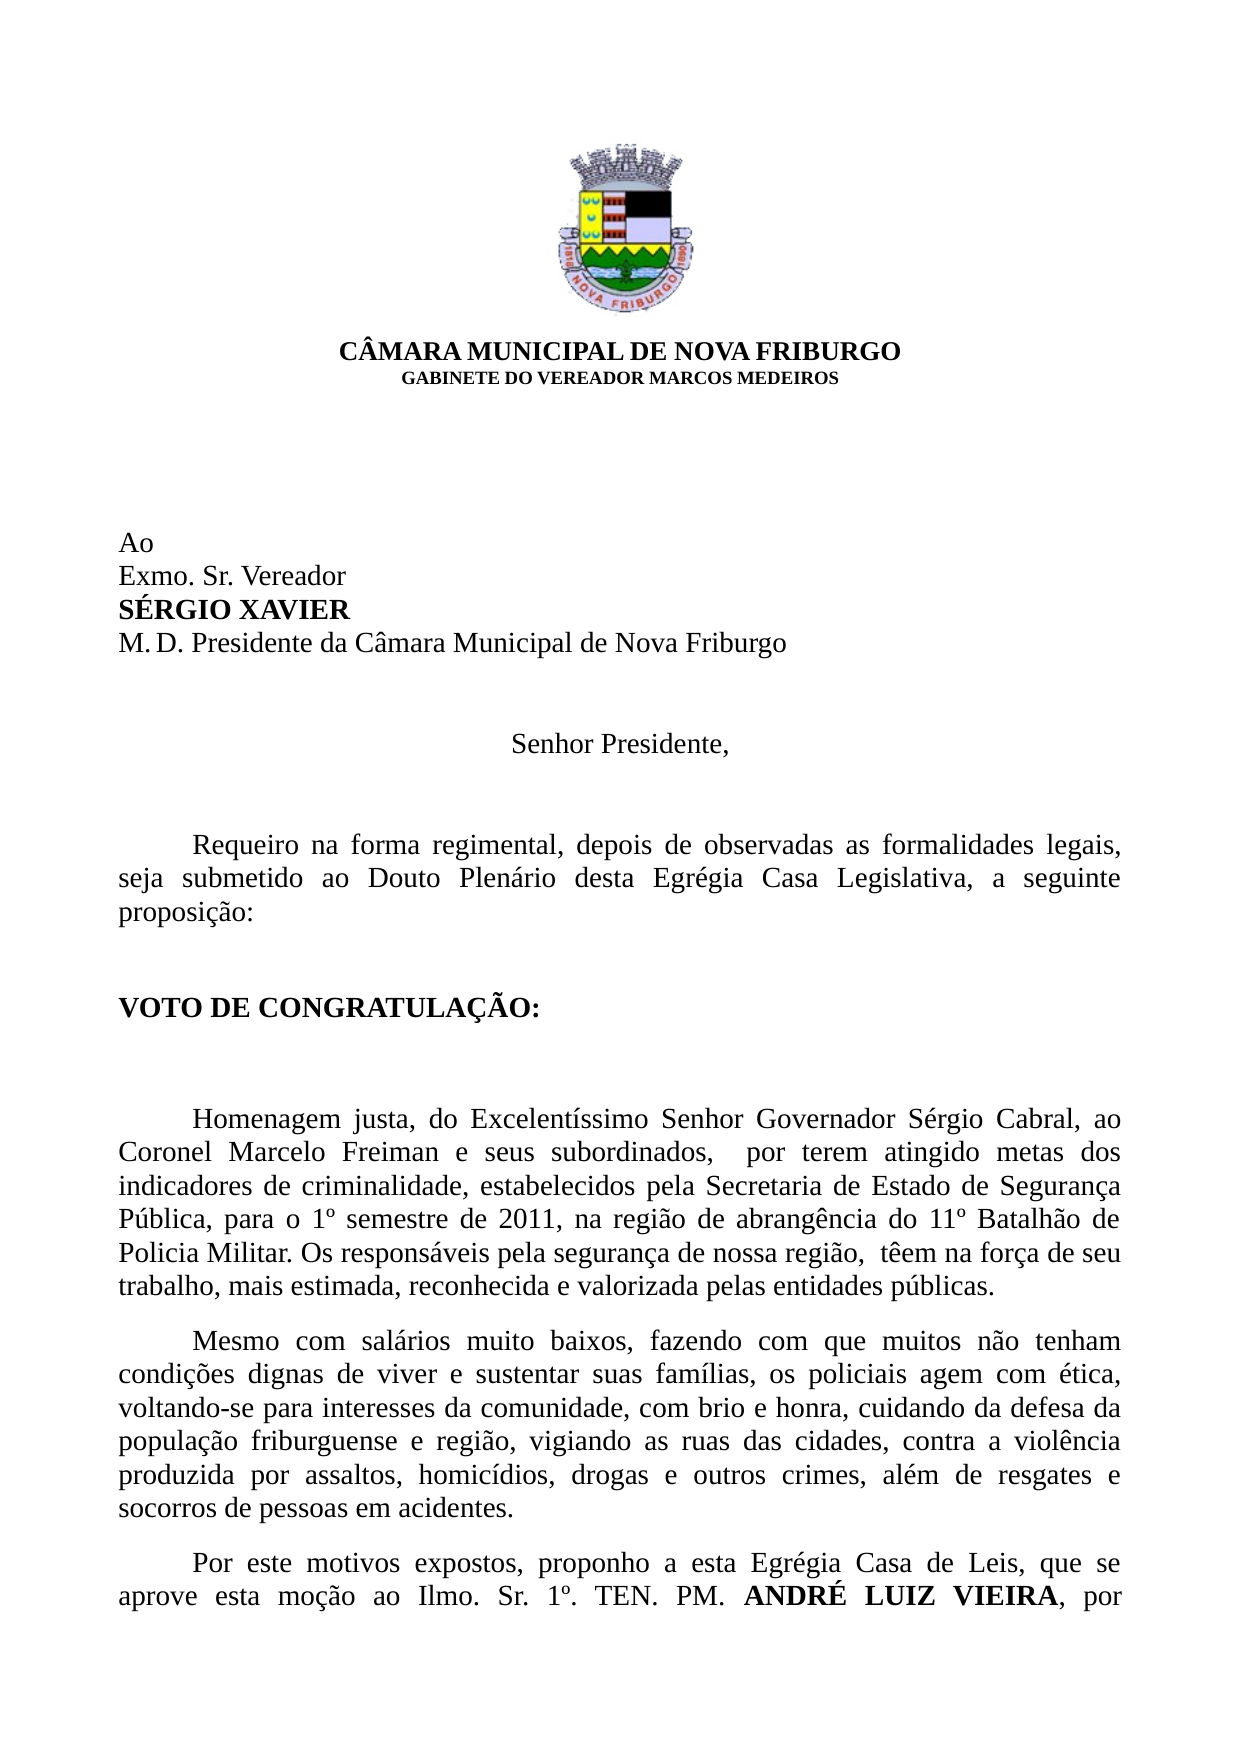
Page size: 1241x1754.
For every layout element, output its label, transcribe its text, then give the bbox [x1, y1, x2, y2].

text Por este motivos expostos, proponho a esta Egrégia Casa de Leis, que se aprove esta moção ao Ilmo. Sr. 1º. TEN. PM. ANDRÉ LUIZ VIEIRA, por [118, 1545, 1122, 1612]
text SÉRGIO XAVIER [118, 592, 1122, 626]
text Exmo. Sr. Vereador [118, 558, 1122, 592]
text GABINETE DO VEREADOR MARCOS MEDEIROS [118, 367, 1122, 388]
text Senhor Presidente, [118, 726, 1122, 760]
text Requeiro na forma regimental, depois de observadas as formalidades legais, seja submetido ao Douto Plenário desta Egrégia Casa Legislativa, a seguinte proposição: [118, 827, 1122, 927]
text VOTO DE CONGRATULAÇÃO: [118, 990, 1122, 1023]
text Homenagem justa, do Excelentíssimo Senhor Governador Sérgio Cabral, ao Coronel Marcelo Freiman e seus subordinados, por terem atingido metas dos indicadores de criminalidade, estabelecidos pela Secretaria de Estado de Segurança Pública, para o 1º semestre de 2011, na região de abrangência do 11º Batalhão de Policia Militar. Os responsáveis pela segurança de nossa região, têem na força de seu trabalho, mais estimada, reconhecida e valorizada pelas entidades públicas. [118, 1101, 1122, 1302]
picture [537, 127, 703, 327]
text Ao [118, 525, 1122, 558]
list D. Presidente da Câmara Municipal de Nova Friburgo [118, 626, 1122, 659]
text CÂMARA MUNICIPAL DE NOVA FRIBURGO [118, 335, 1122, 367]
text Mesmo com salários muito baixos, fazendo com que muitos não tenham condições dignas de viver e sustentar suas famílias, os policiais agem com ética, voltando-se para interesses da comunidade, com brio e honra, cuidando da defesa da população friburguense e região, vigiando as ruas das cidades, contra a violência produzida por assaltos, homicídios, drogas e outros crimes, além de resgates e socorros de pessoas em acidentes. [118, 1323, 1122, 1524]
